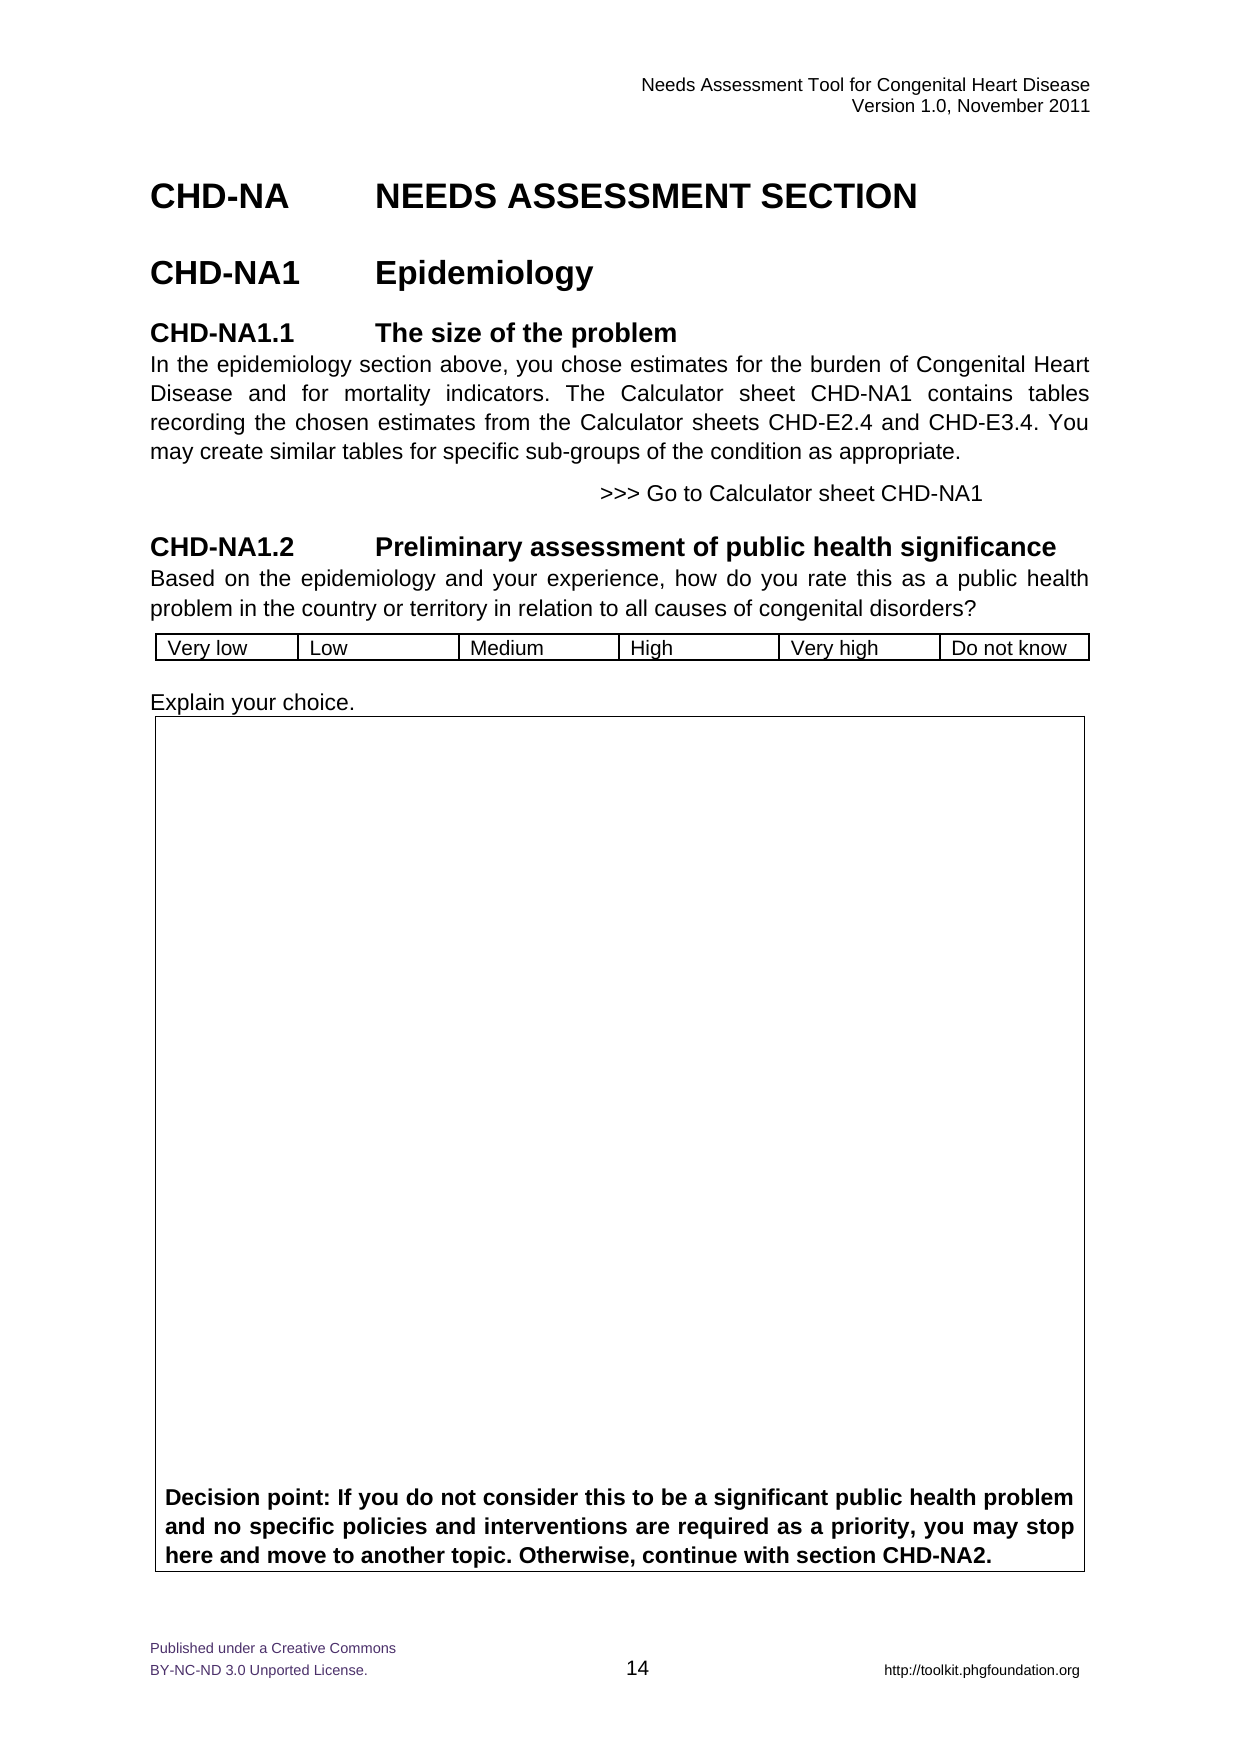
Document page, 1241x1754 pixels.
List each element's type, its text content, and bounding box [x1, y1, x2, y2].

table_header High [620, 635, 778, 659]
subtitle CHD-NA1.2 Preliminary assessment of public health significance [150, 531, 1090, 562]
table_header Medium [460, 635, 618, 659]
subtitle Explain your choice. [150, 686, 1090, 716]
table_header Do not know [941, 635, 1088, 659]
table_header Very high [780, 635, 939, 659]
table_header Low [299, 635, 458, 659]
subtitle CHD-NA Needs Assessment section [150, 175, 1090, 216]
table_header Very low [157, 635, 297, 659]
text Decision point: If you do not consider this to be a significant public health problem and no specific policies and interventions are required as a priority, you may stop here and move to another topic. Otherwise, continue with section CHD-NA2. [156, 1478, 1084, 1571]
text In the epidemiology section above, you chose estimates for the burden of Congenital Heart Disease and for mortality indicators. The Calculator sheet CHD-NA1 contains tables recording the chosen estimates from the Calculator sheets CHD-E2.4 and CHD-E3.4. You may create similar tables for specific sub-groups of the condition as appropriate. [150, 348, 1090, 464]
subtitle CHD-NA1.1 The size of the problem [150, 317, 1090, 348]
text Based on the epidemiology and your experience, how do you rate this as a public health problem in the country or territory in relation to all causes of congenital disorders? [150, 562, 1090, 621]
text >>> Go to Calculator sheet CHD-NA1 [525, 477, 1090, 506]
subtitle CHD-NA1 Epidemiology [150, 253, 1090, 292]
